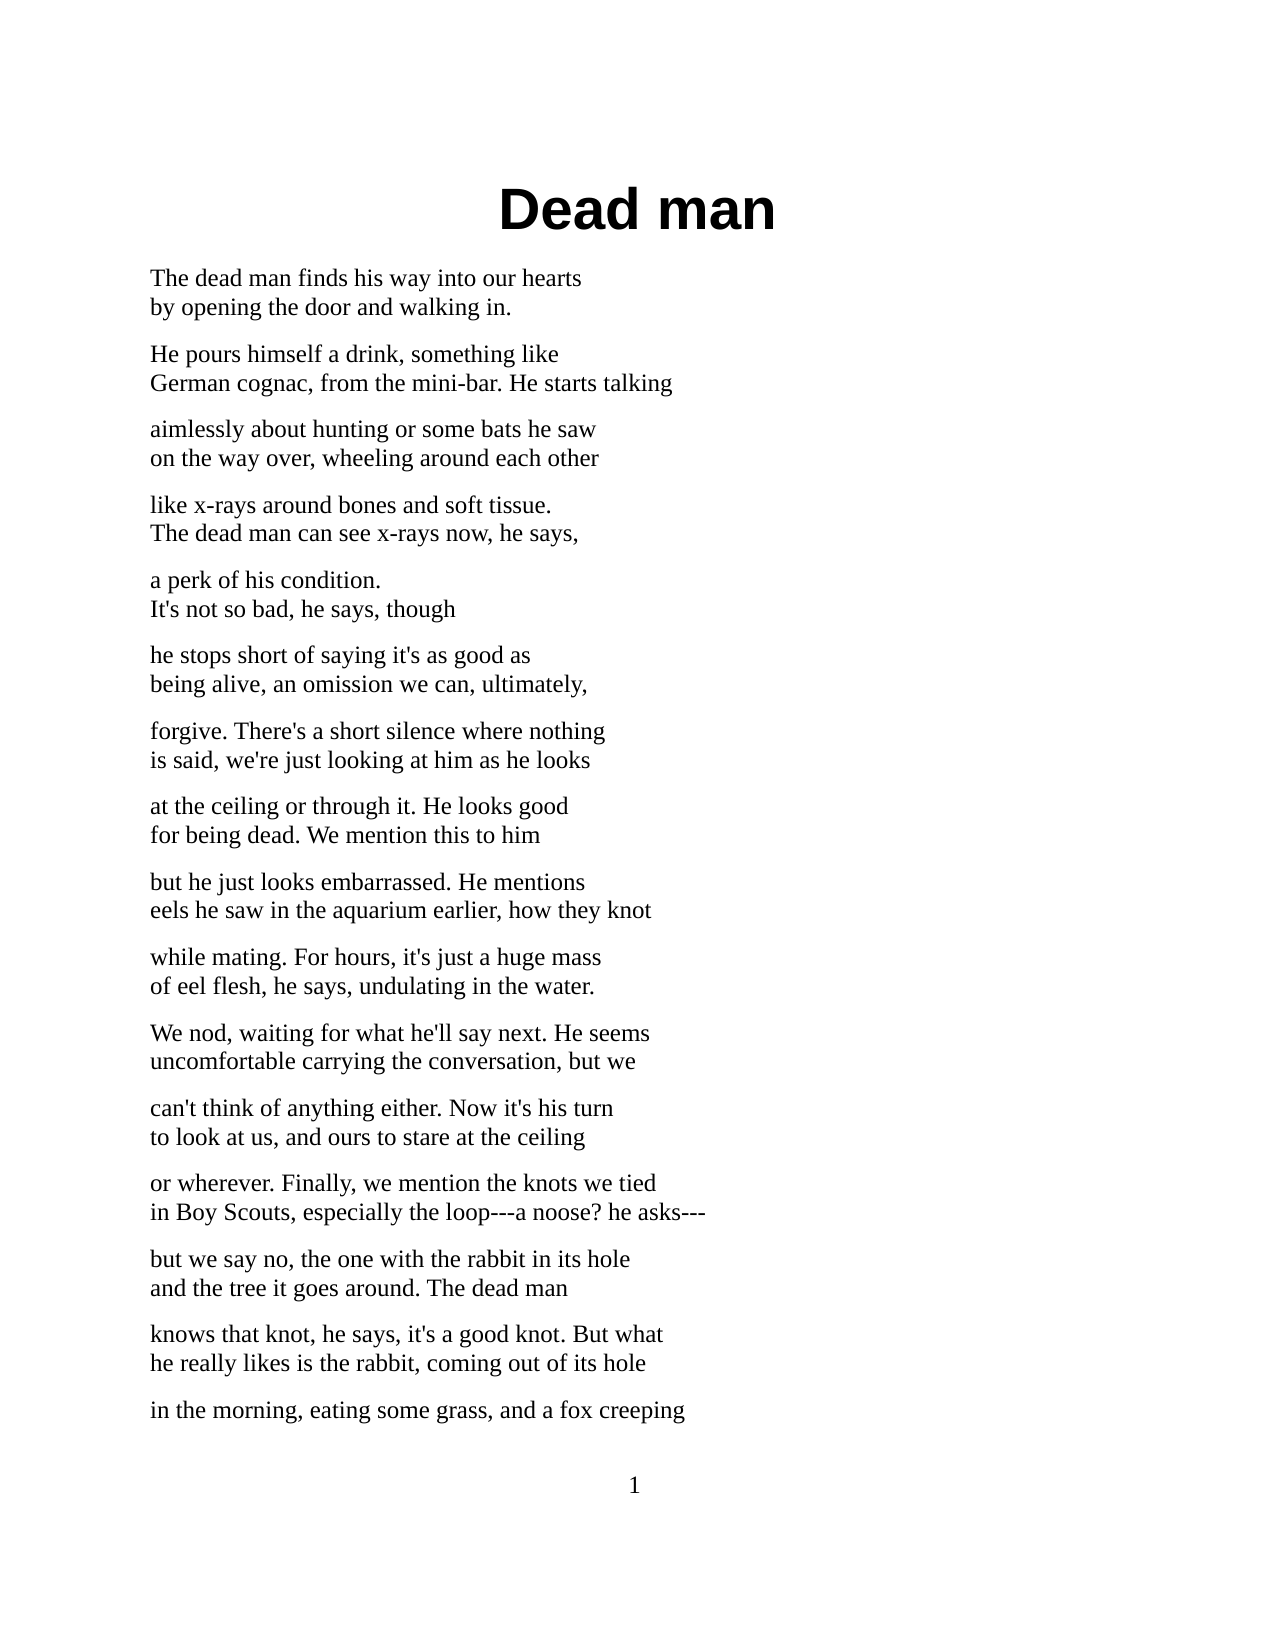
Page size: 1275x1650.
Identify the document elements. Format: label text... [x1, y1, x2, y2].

text aimlessly about hunting or some bats he saw on the way over, wheeling around each other [150, 414, 1125, 472]
text while mating. For hours, it's just a huge mass of eel flesh, he says, undulating in the water. [150, 942, 1125, 1000]
text knows that knot, he says, it's a good knot. But what he really likes is the rabbit, coming out of its hole [150, 1319, 1125, 1377]
text or wherever. Finally, we mention the knots we tied in Boy Scouts, especially the loop---a noose? he asks--- [150, 1168, 1125, 1226]
text We nod, waiting for what he'll say next. He seems uncomfortable carrying the conversation, but we [150, 1018, 1125, 1075]
text He pours himself a drink, something like German cognac, from the mini-bar. He starts talking [150, 339, 1125, 396]
title Dead man [150, 175, 1125, 242]
text but we say no, the one with the rabbit in its hole and the tree it goes around. The dead man [150, 1244, 1125, 1301]
text at the ceiling or through it. He looks good for being dead. We mention this to him [150, 791, 1125, 849]
text but he just looks embarrassed. He mentions eels he saw in the aquarium earlier, how they knot [150, 867, 1125, 924]
text can't think of anything either. Now it's his turn to look at us, and ours to stare at the ceiling [150, 1093, 1125, 1151]
text in the morning, eating some grass, and a fox creeping [150, 1395, 1125, 1423]
text The dead man finds his way into our hearts by opening the door and walking in. [150, 263, 1125, 321]
text like x-rays around bones and soft tissue. The dead man can see x-rays now, he says, [150, 490, 1125, 547]
text forgive. There's a short silence where nothing is said, we're just looking at him as he looks [150, 716, 1125, 773]
text he stops short of saying it's as good as being alive, an omission we can, ultimately, [150, 641, 1125, 698]
text a perk of his condition. It's not so bad, he says, though [150, 565, 1125, 623]
